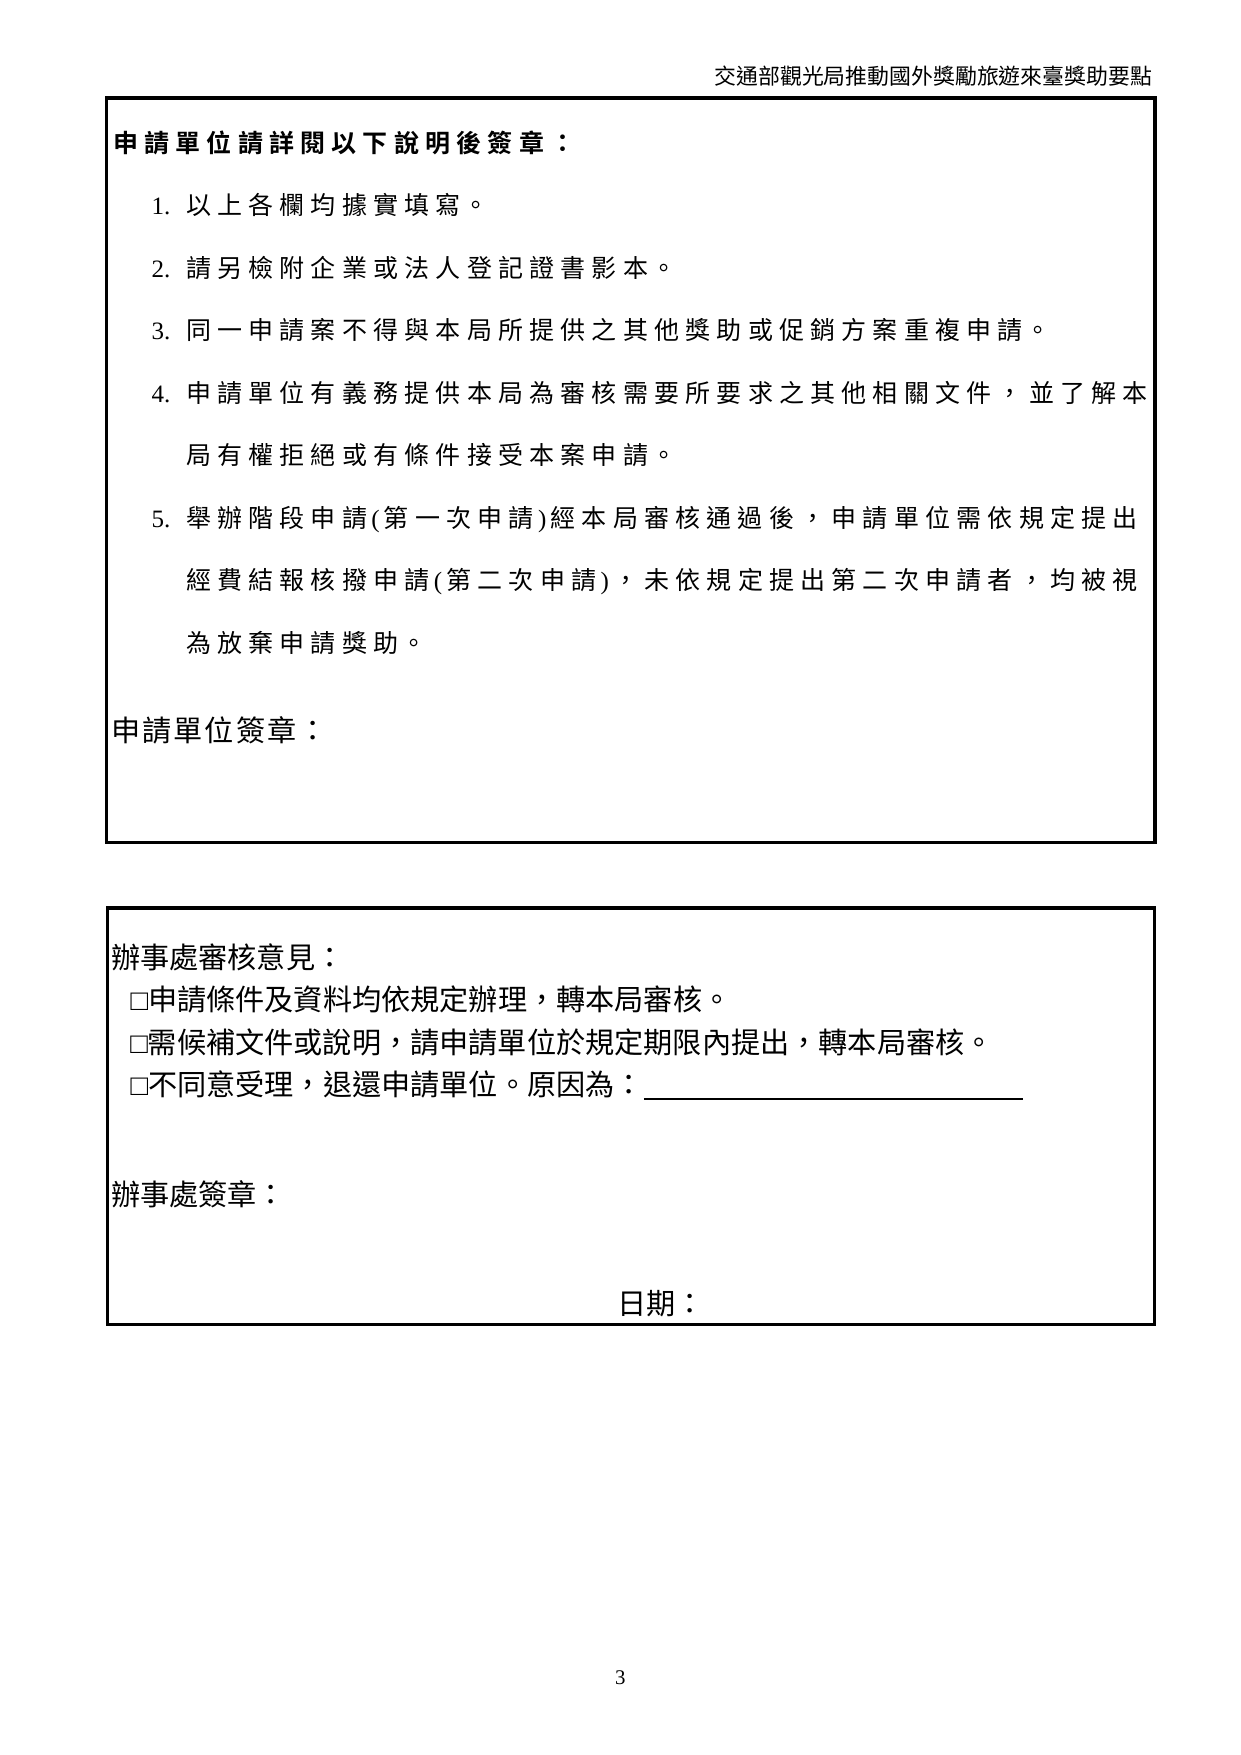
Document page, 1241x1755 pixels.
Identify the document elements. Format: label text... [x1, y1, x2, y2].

table_header 申請單位請詳閱以下說明後簽章： 以上各欄均據實填寫。 請另檢附企業或法人登記證書影本。 同一申請案不得與本局所提供之其他獎助或促銷方案重複申請。 申請單位有義務提供本局為審核需要所要求之其他相關文件，並了解本局有權拒絕或有條件接受本案申請。 舉辦階段申請(第一次申請)經本局審核通過後，申請單位需依規定提出經費結報核撥申請(第二次申請)，未依規定提出第二次申請者，均被視為放棄申請獎助。 申請單位簽章： [108, 100, 1153, 841]
table_header 辦事處審核意見： □申請條件及資料均依規定辦理，轉本局審核。 □需候補文件或說明，請申請單位於規定期限內提出，轉本局審核。 □不同意受理，退還申請單位。原因為： 辦事處簽章： 日期： [109, 910, 1153, 1323]
